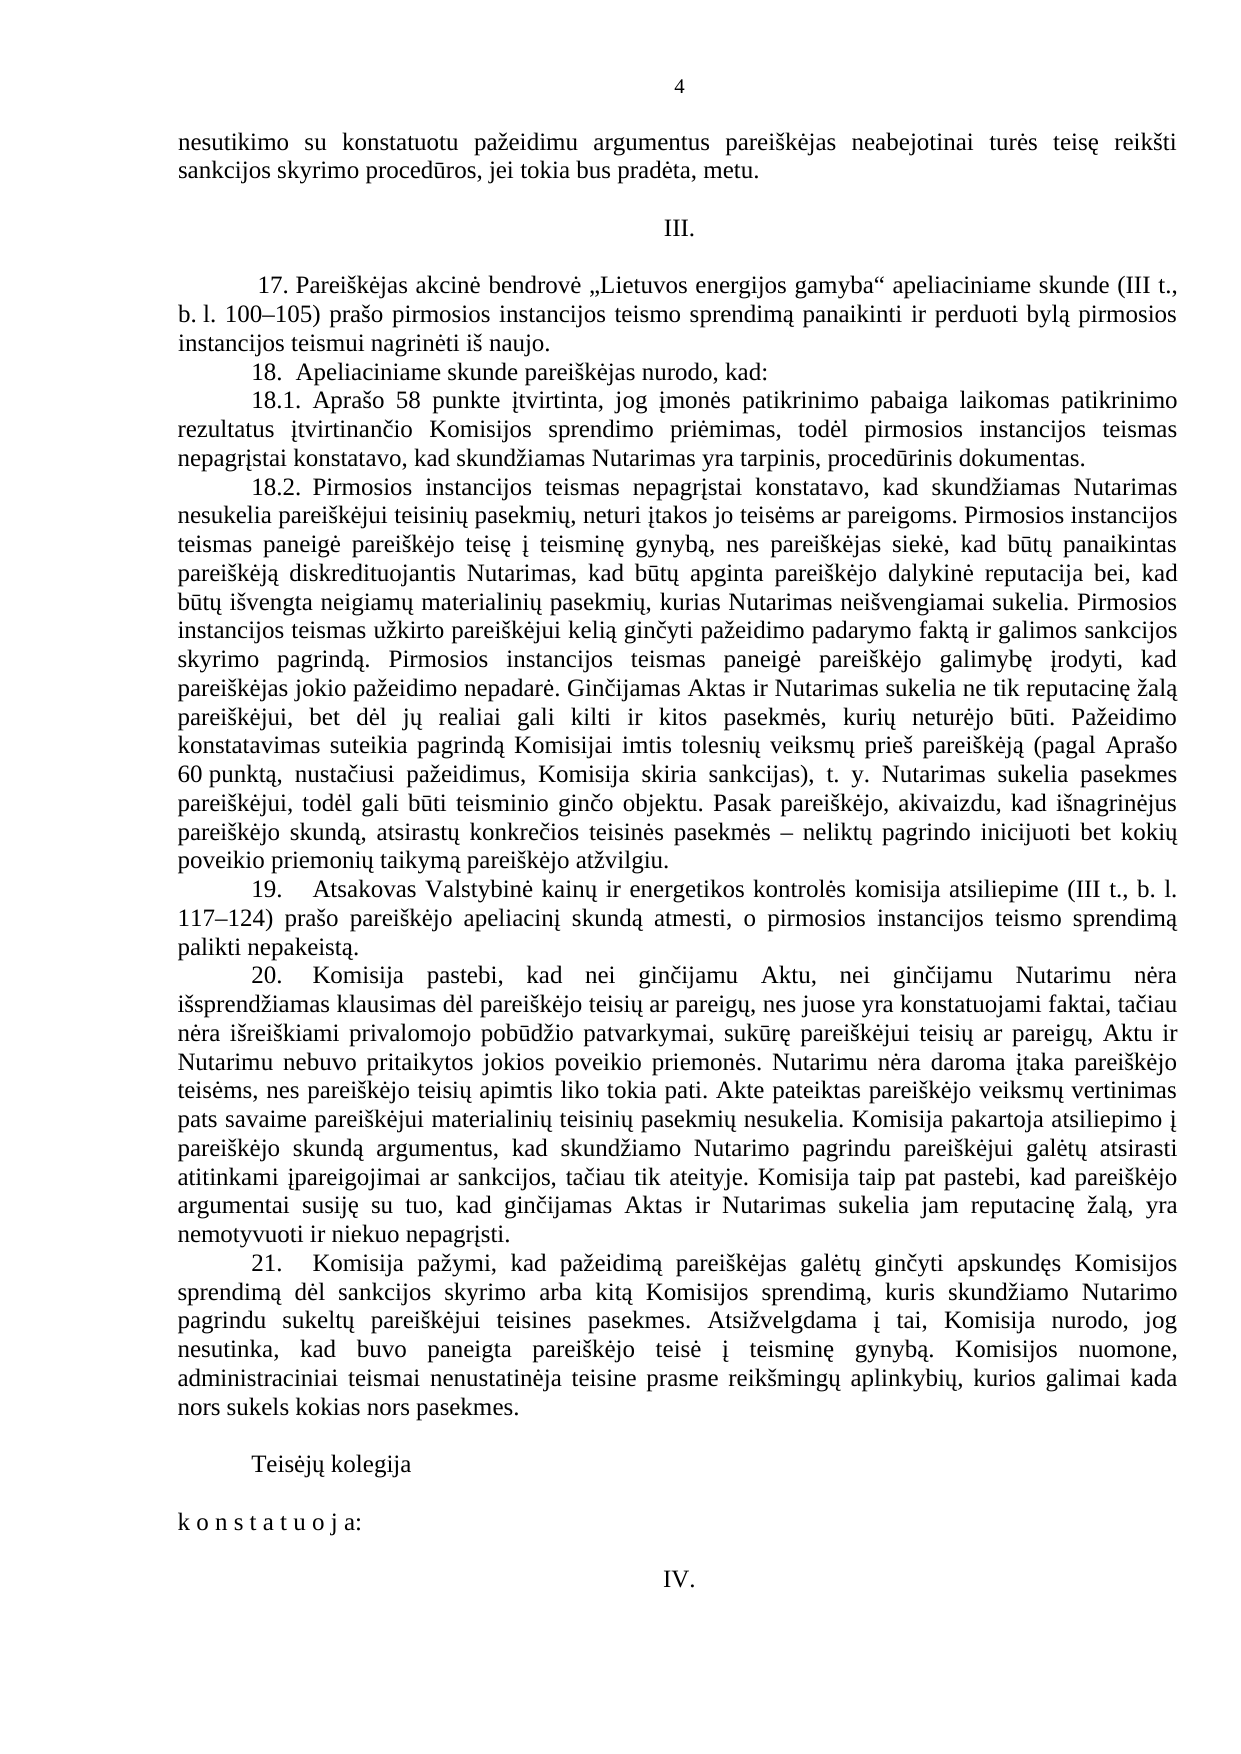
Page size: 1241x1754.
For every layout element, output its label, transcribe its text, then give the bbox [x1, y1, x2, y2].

text IV. [177, 1564, 1181, 1593]
text nesutikimo su konstatuotu pažeidimu argumentus pareiškėjas neabejotinai turės teisę reikšti sankcijos skyrimo procedūros, jei tokia bus pradėta, metu. [178, 127, 1178, 184]
text 18.2. Pirmosios instancijos teismas nepagrįstai konstatavo, kad skundžiamas Nutarimas nesukelia pareiškėjui teisinių pasekmių, neturi įtakos jo teisėms ar pareigoms. Pirmosios instancijos teismas paneigė pareiškėjo teisę į teisminę gynybą, nes pareiškėjas siekė, kad būtų panaikintas pareiškėją diskredituojantis Nutarimas, kad būtų apginta pareiškėjo dalykinė reputacija bei, kad būtų išvengta neigiamų materialinių pasekmių, kurias Nutarimas neišvengiamai sukelia. Pirmosios instancijos teismas užkirto pareiškėjui kelią ginčyti pažeidimo padarymo faktą ir galimos sankcijos skyrimo pagrindą. Pirmosios instancijos teismas paneigė pareiškėjo galimybę įrodyti, kad pareiškėjas jokio pažeidimo nepadarė. Ginčijamas Aktas ir Nutarimas sukelia ne tik reputacinę žalą pareiškėjui, bet dėl jų realiai gali kilti ir kitos pasekmės, kurių neturėjo būti. Pažeidimo konstatavimas suteikia pagrindą Komisijai imtis tolesnių veiksmų prieš pareiškėją (pagal Aprašo 60 punktą, nustačiusi pažeidimus, Komisija skiria sankcijas), t. y. Nutarimas sukelia pasekmes pareiškėjui, todėl gali būti teisminio ginčo objektu. Pasak pareiškėjo, akivaizdu, kad išnagrinėjus pareiškėjo skundą, atsirastų konkrečios teisinės pasekmės – neliktų pagrindo inicijuoti bet kokių poveikio priemonių taikymą pareiškėjo atžvilgiu. [177, 472, 1178, 874]
text 18. Apeliaciniame skunde pareiškėjas nurodo, kad: [178, 357, 1178, 385]
text 19. Atsakovas Valstybinė kainų ir energetikos kontrolės komisija atsiliepime (III t., b. l. 117–124) prašo pareiškėjo apeliacinį skundą atmesti, o pirmosios instancijos teismo sprendimą palikti nepakeistą. [177, 874, 1178, 960]
text 18.1. Aprašo 58 punkte įtvirtinta, jog įmonės patikrinimo pabaiga laikomas patikrinimo rezultatus įtvirtinančio Komisijos sprendimo priėmimas, todėl pirmosios instancijos teismas nepagrįstai konstatavo, kad skundžiamas Nutarimas yra tarpinis, procedūrinis dokumentas. [177, 385, 1178, 472]
text 21. Komisija pažymi, kad pažeidimą pareiškėjas galėtų ginčyti apskundęs Komisijos sprendimą dėl sankcijos skyrimo arba kitą Komisijos sprendimą, kuris skundžiamo Nutarimo pagrindu sukeltų pareiškėjui teisines pasekmes. Atsižvelgdama į tai, Komisija nurodo, jog nesutinka, kad buvo paneigta pareiškėjo teisė į teisminę gynybą. Komisijos nuomone, administraciniai teismai nenustatinėja teisine prasme reikšmingų aplinkybių, kurios galimai kada nors sukels kokias nors pasekmes. [177, 1248, 1178, 1420]
text k o n s t a t u o j a: [177, 1507, 1181, 1535]
text III. [177, 213, 1181, 242]
text 17. Pareiškėjas akcinė bendrovė „Lietuvos energijos gamyba“ apeliaciniame skunde (III t., b. l. 100–105) prašo pirmosios instancijos teismo sprendimą panaikinti ir perduoti bylą pirmosios instancijos teismui nagrinėti iš naujo. [178, 270, 1178, 357]
text Teisėjų kolegija [177, 1449, 1181, 1478]
text 20. Komisija pastebi, kad nei ginčijamu Aktu, nei ginčijamu Nutarimu nėra išsprendžiamas klausimas dėl pareiškėjo teisių ar pareigų, nes juose yra konstatuojami faktai, tačiau nėra išreiškiami privalomojo pobūdžio patvarkymai, sukūrę pareiškėjui teisių ar pareigų, Aktu ir Nutarimu nebuvo pritaikytos jokios poveikio priemonės. Nutarimu nėra daroma įtaka pareiškėjo teisėms, nes pareiškėjo teisių apimtis liko tokia pati. Akte pateiktas pareiškėjo veiksmų vertinimas pats savaime pareiškėjui materialinių teisinių pasekmių nesukelia. Komisija pakartoja atsiliepimo į pareiškėjo skundą argumentus, kad skundžiamo Nutarimo pagrindu pareiškėjui galėtų atsirasti atitinkami įpareigojimai ar sankcijos, tačiau tik ateityje. Komisija taip pat pastebi, kad pareiškėjo argumentai susiję su tuo, kad ginčijamas Aktas ir Nutarimas sukelia jam reputacinę žalą, yra nemotyvuoti ir niekuo nepagrįsti. [177, 960, 1178, 1248]
